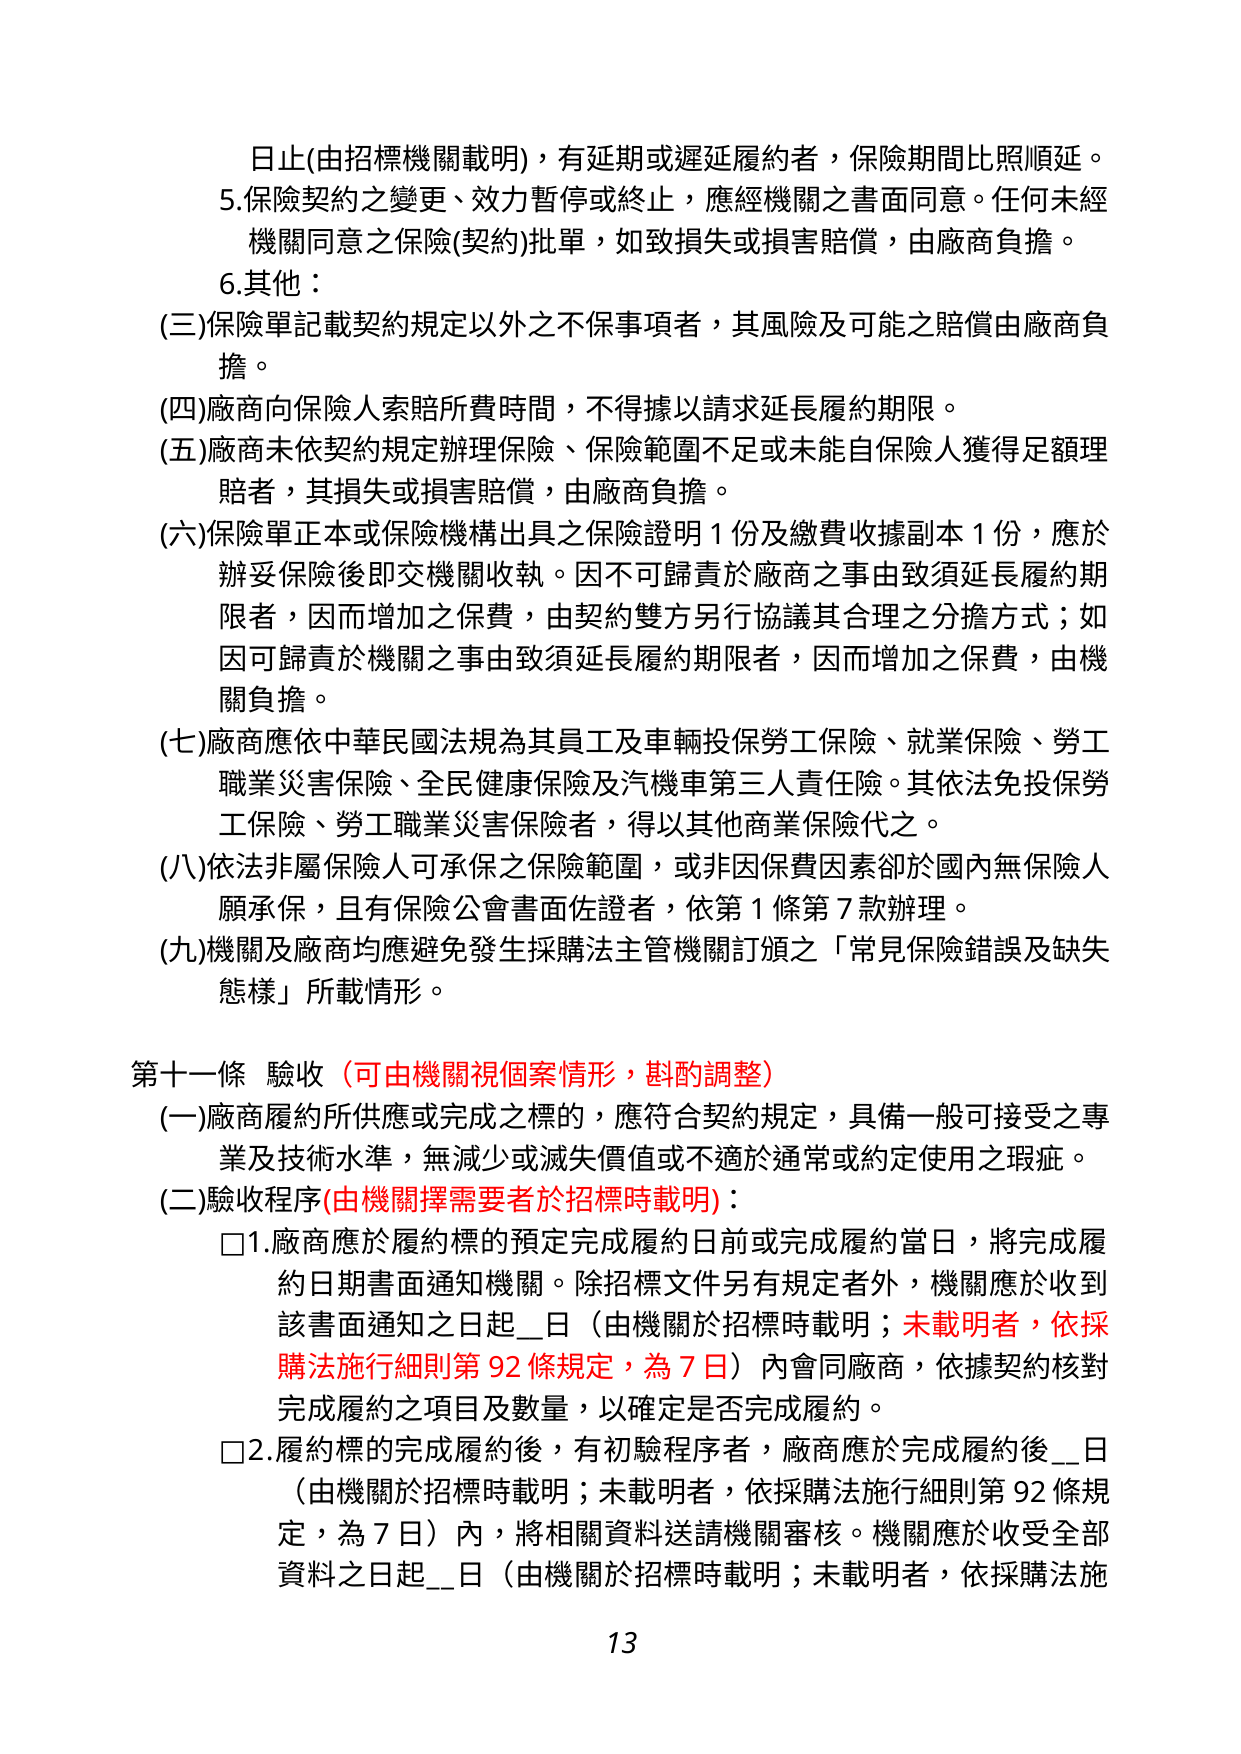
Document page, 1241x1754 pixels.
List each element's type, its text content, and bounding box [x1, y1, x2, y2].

text 第十一條 驗收（可由機關視個案情形，斟酌調整） [130, 1052, 1110, 1094]
text (四)廠商向保險人索賠所費時間，不得據以請求延長履約期限。 [159, 386, 1110, 427]
text 日止(由招標機關載明)，有延期或遲延履約者，保險期間比照順延。 [218, 136, 1110, 177]
text (九)機關及廠商均應避免發生採購法主管機關訂頒之「常見保險錯誤及缺失態樣」所載情形。 [159, 927, 1110, 1011]
text (二)驗收程序(由機關擇需要者於招標時載明)： [159, 1177, 1110, 1219]
text 6.其他： [218, 261, 1108, 302]
text (八)依法非屬保險人可承保之保險範圍，或非因保費因素卻於國內無保險人願承保，且有保險公會書面佐證者，依第1條第7款辦理。 [159, 844, 1110, 927]
text 5.保險契約之變更、效力暫停或終止，應經機關之書面同意。任何未經機關同意之保險(契約)批單，如致損失或損害賠償，由廠商負擔。 [218, 177, 1108, 261]
text (三)保險單記載契約規定以外之不保事項者，其風險及可能之賠償由廠商負擔。 [159, 302, 1110, 386]
text (五)廠商未依契約規定辦理保險、保險範圍不足或未能自保險人獲得足額理賠者，其損失或損害賠償，由廠商負擔。 [159, 427, 1110, 511]
text □1.廠商應於履約標的預定完成履約日前或完成履約當日，將完成履約日期書面通知機關。除招標文件另有規定者外，機關應於收到該書面通知之日起__日（由機關於招標時載明；未載明者，依採購法施行細則第92條規定，為7日）內會同廠商，依據契約核對完成履約之項目及數量，以確定是否完成履約。 [218, 1219, 1110, 1427]
text □2.履約標的完成履約後，有初驗程序者，廠商應於完成履約後__日（由機關於招標時載明；未載明者，依採購法施行細則第92條規定，為7日）內，將相關資料送請機關審核。機關應於收受全部資料之日起__日（由機關於招標時載明；未載明者，依採購法施行細則第92條規定，為30日）內辦理初驗，並作成初驗紀錄。初驗合格後，機關應於__日（由機關於招標時載明；未載明者，依採購法施行細則第93條規定，為20日）內辦理驗收，並作成驗收紀錄。 [218, 1427, 1110, 1594]
text (六)保險單正本或保險機構出具之保險證明1份及繳費收據副本1份，應於辦妥保險後即交機關收執。因不可歸責於廠商之事由致須延長履約期限者，因而增加之保費，由契約雙方另行協議其合理之分擔方式；如因可歸責於機關之事由致須延長履約期限者，因而增加之保費，由機關負擔。 [159, 511, 1110, 719]
text (一)廠商履約所供應或完成之標的，應符合契約規定，具備一般可接受之專業及技術水準，無減少或滅失價值或不適於通常或約定使用之瑕疵。 [159, 1094, 1110, 1177]
text (七)廠商應依中華民國法規為其員工及車輛投保勞工保險、就業保險、勞工職業災害保險、全民健康保險及汽機車第三人責任險。其依法免投保勞工保險、勞工職業災害保險者，得以其他商業保險代之。 [159, 719, 1110, 844]
